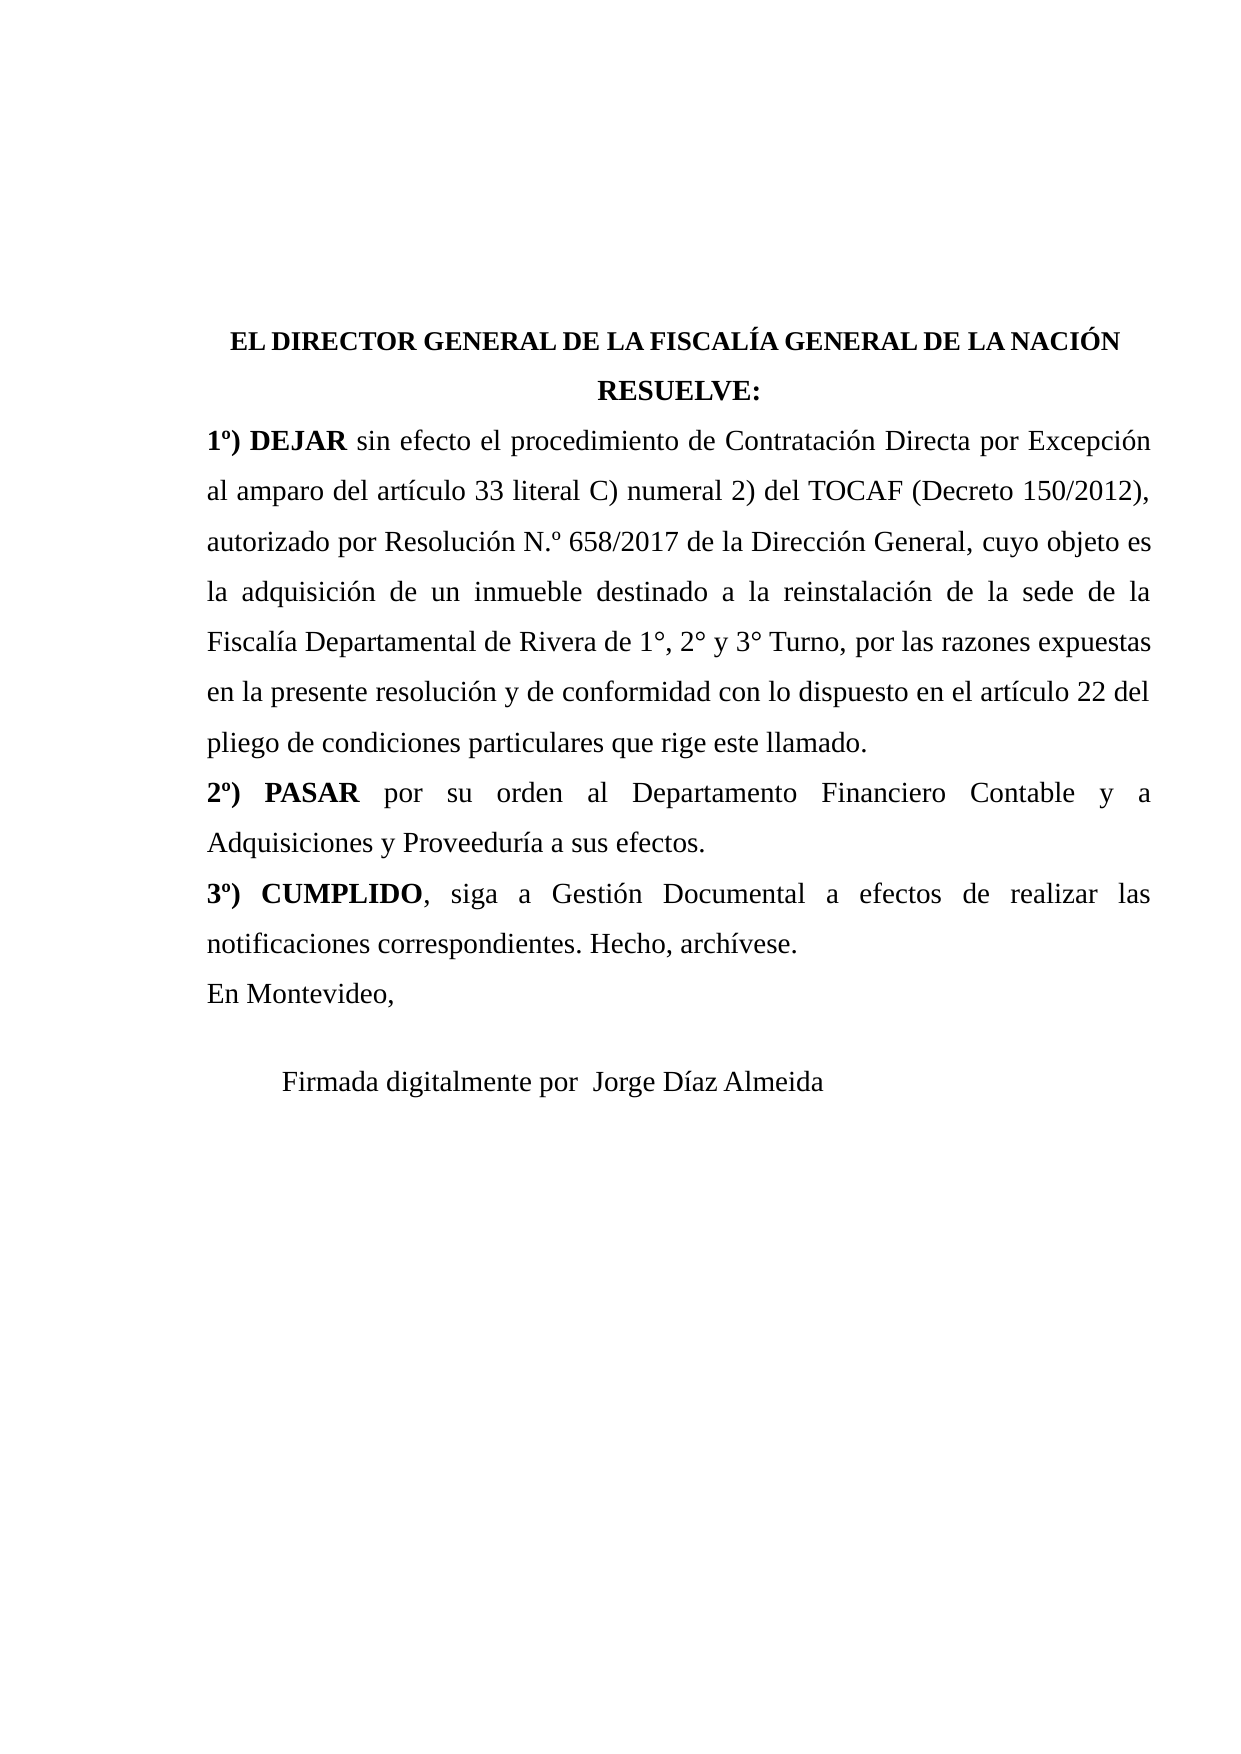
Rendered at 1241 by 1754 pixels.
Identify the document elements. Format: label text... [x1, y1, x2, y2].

text 3º) CUMPLIDO, siga a Gestión Documental a efectos de realizar las notificaciones correspondientes. Hecho, archívese. [207, 876, 1152, 960]
text En Montevideo, [207, 976, 1152, 1010]
text 1º) DEJAR sin efecto el procedimiento de Contratación Directa por Excepción al amparo del artículo 33 literal C) numeral 2) del TOCAF (Decreto 150/2012), autorizado por Resolución N.º 658/2017 de la Dirección General, cuyo objeto es la adquisición de un inmueble destinado a la reinstalación de la sede de la Fiscalía Departamental de Rivera de 1°, 2° y 3° Turno, por las razones expuestas en la presente resolución y de conformidad con lo dispuesto en el artículo 22 del pliego de condiciones particulares que rige este llamado. [207, 423, 1152, 758]
text RESUELVE: [207, 373, 1152, 406]
list Firmada digitalmente por Jorge Díaz Almeida [244, 1064, 1152, 1098]
text EL DIRECTOR GENERAL DE LA FISCALÍA GENERAL DE LA NACIÓN [207, 325, 1152, 356]
text 2º) PASAR por su orden al Departamento Financiero Contable y a Adquisiciones y Proveeduría a sus efectos. [207, 775, 1152, 859]
